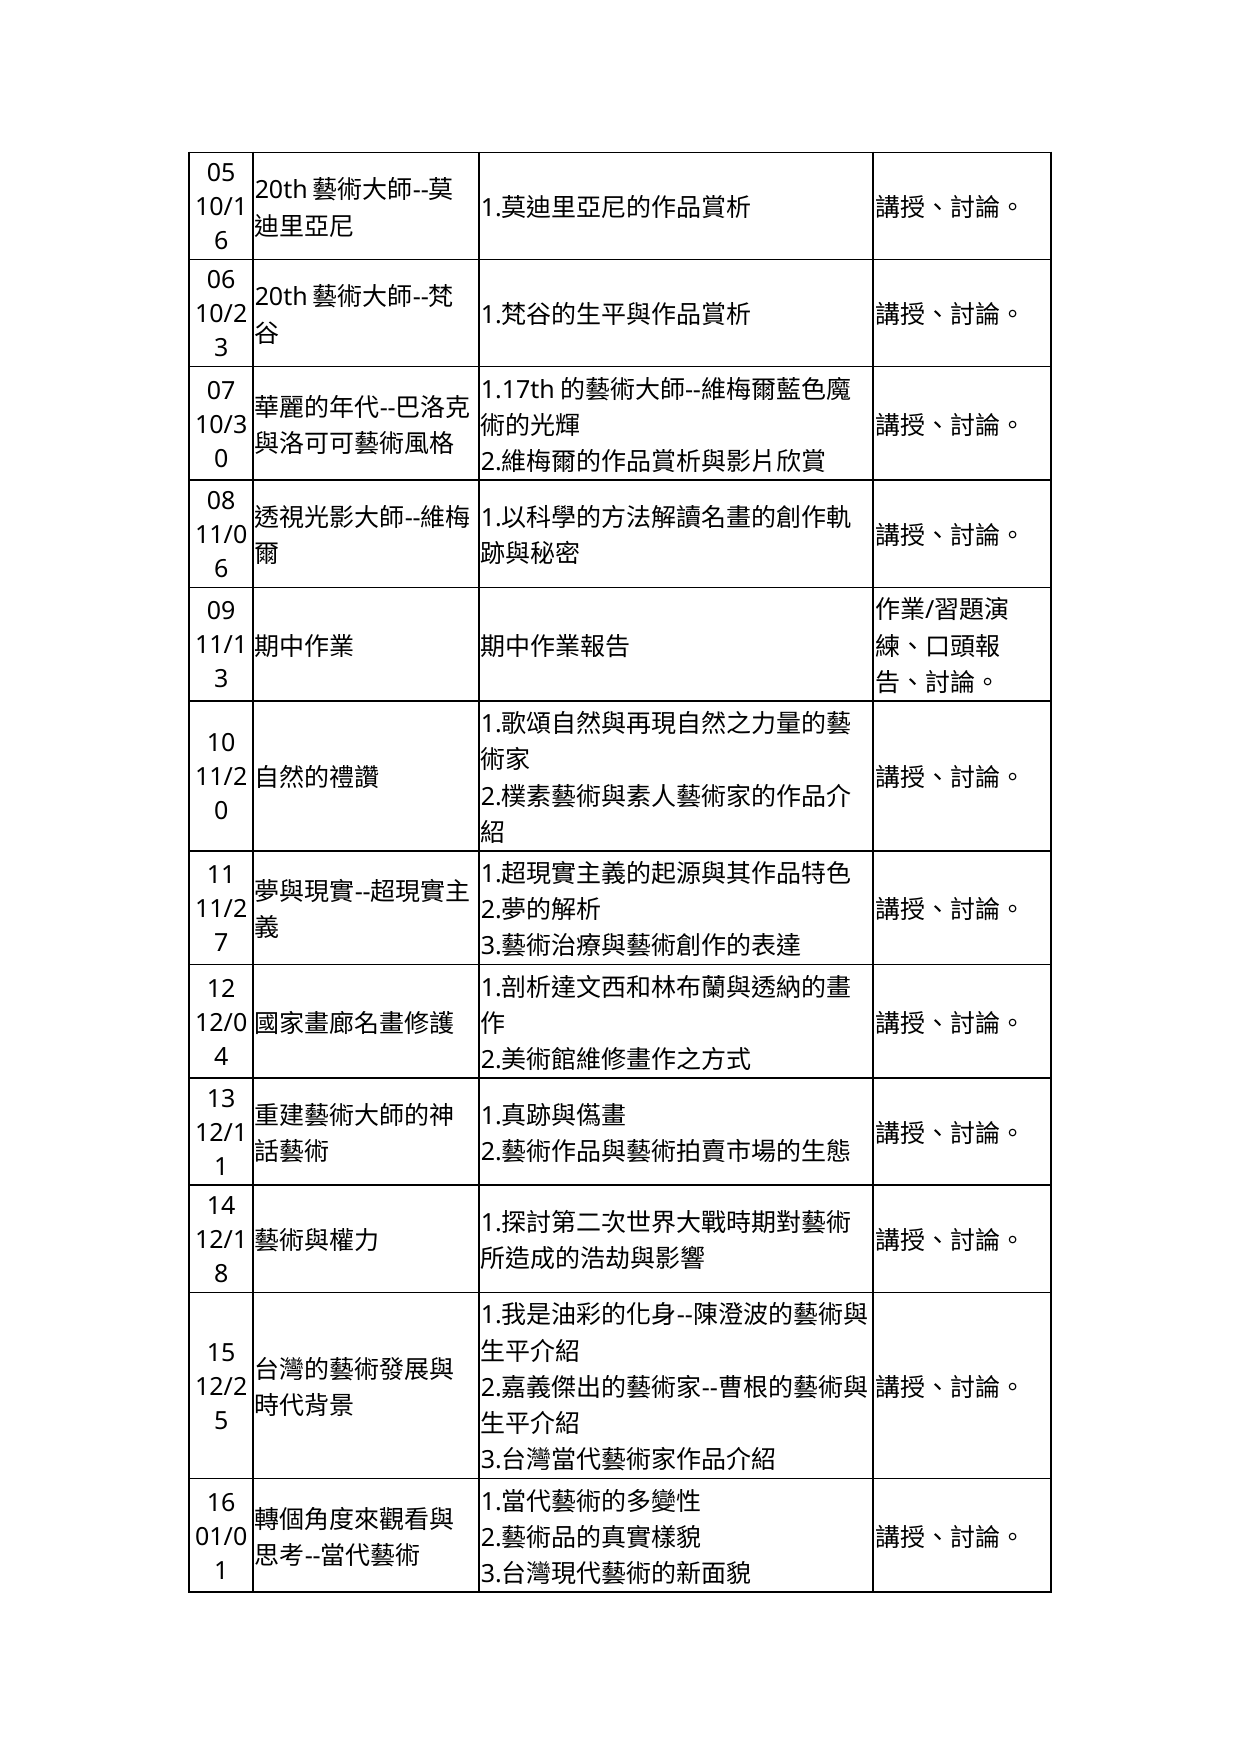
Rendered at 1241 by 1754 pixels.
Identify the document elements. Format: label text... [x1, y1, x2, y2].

table_cell 1.超現實主義的起源與其作品特色 2.夢的解析 3.藝術治療與藝術創作的表達 [480, 852, 872, 964]
table_cell 轉個角度來觀看與思考--當代藝術 [254, 1479, 478, 1591]
table_cell 08 11/06 [190, 481, 252, 586]
table_cell 華麗的年代--巴洛克與洛可可藝術風格 [254, 367, 478, 479]
table_cell 05 10/16 [190, 153, 252, 259]
table_cell 重建藝術大師的神話藝術 [254, 1079, 478, 1184]
table_cell 1.17th的藝術大師--維梅爾藍色魔術的光輝 2.維梅爾的作品賞析與影片欣賞 [480, 367, 872, 479]
table_cell 自然的禮讚 [254, 702, 478, 850]
table_cell 夢與現實--超現實主義 [254, 852, 478, 964]
table_cell 10 11/20 [190, 702, 252, 850]
table_cell 講授、討論。 [874, 481, 1050, 586]
table_cell 台灣的藝術發展與時代背景 [254, 1293, 478, 1478]
table_cell 期中作業報告 [480, 588, 872, 700]
table_cell 講授、討論。 [874, 153, 1050, 259]
table_cell 09 11/13 [190, 588, 252, 700]
table_cell 講授、討論。 [874, 1079, 1050, 1184]
table_cell 1.以科學的方法解讀名畫的創作軌跡與秘密 [480, 481, 872, 586]
table_cell 講授、討論。 [874, 1186, 1050, 1291]
table_cell 20th藝術大師--梵谷 [254, 260, 478, 366]
table_cell 1.真跡與儰畫 2.藝術作品與藝術拍賣市場的生態 [480, 1079, 872, 1184]
table_cell 講授、討論。 [874, 367, 1050, 479]
table_cell 1.當代藝術的多變性 2.藝術品的真實樣貌 3.台灣現代藝術的新面貌 [480, 1479, 872, 1591]
table_cell 講授、討論。 [874, 1479, 1050, 1591]
table_cell 作業/習題演練、口頭報告、討論。 [874, 588, 1050, 700]
table_cell 14 12/18 [190, 1186, 252, 1291]
table_cell 1.探討第二次世界大戰時期對藝術所造成的浩劫與影響 [480, 1186, 872, 1291]
table_cell 講授、討論。 [874, 260, 1050, 366]
table_cell 15 12/25 [190, 1293, 252, 1478]
table_cell 透視光影大師--維梅爾 [254, 481, 478, 586]
table_cell 期中作業 [254, 588, 478, 700]
table_cell 1.我是油彩的化身--陳澄波的藝術與生平介紹 2.嘉義傑出的藝術家--曹根的藝術與生平介紹 3.台灣當代藝術家作品介紹 [480, 1293, 872, 1478]
table_cell 講授、討論。 [874, 702, 1050, 850]
table_cell 藝術與權力 [254, 1186, 478, 1291]
table_cell 13 12/11 [190, 1079, 252, 1184]
table_cell 講授、討論。 [874, 852, 1050, 964]
table_cell 07 10/30 [190, 367, 252, 479]
table_cell 1.剖析達文西和林布蘭與透納的畫作 2.美術館維修畫作之方式 [480, 965, 872, 1077]
table_cell 20th藝術大師--莫迪里亞尼 [254, 153, 478, 259]
table_cell 16 01/01 [190, 1479, 252, 1591]
table_cell 講授、討論。 [874, 1293, 1050, 1478]
table_cell 1.莫迪里亞尼的作品賞析 [480, 153, 872, 259]
table_cell 1.歌頌自然與再現自然之力量的藝術家 2.樸素藝術與素人藝術家的作品介紹 [480, 702, 872, 850]
table_cell 12 12/04 [190, 965, 252, 1077]
table_cell 06 10/23 [190, 260, 252, 366]
table_cell 1.梵谷的生平與作品賞析 [480, 260, 872, 366]
table_cell 11 11/27 [190, 852, 252, 964]
table_cell 國家畫廊名畫修護 [254, 965, 478, 1077]
table_cell 講授、討論。 [874, 965, 1050, 1077]
